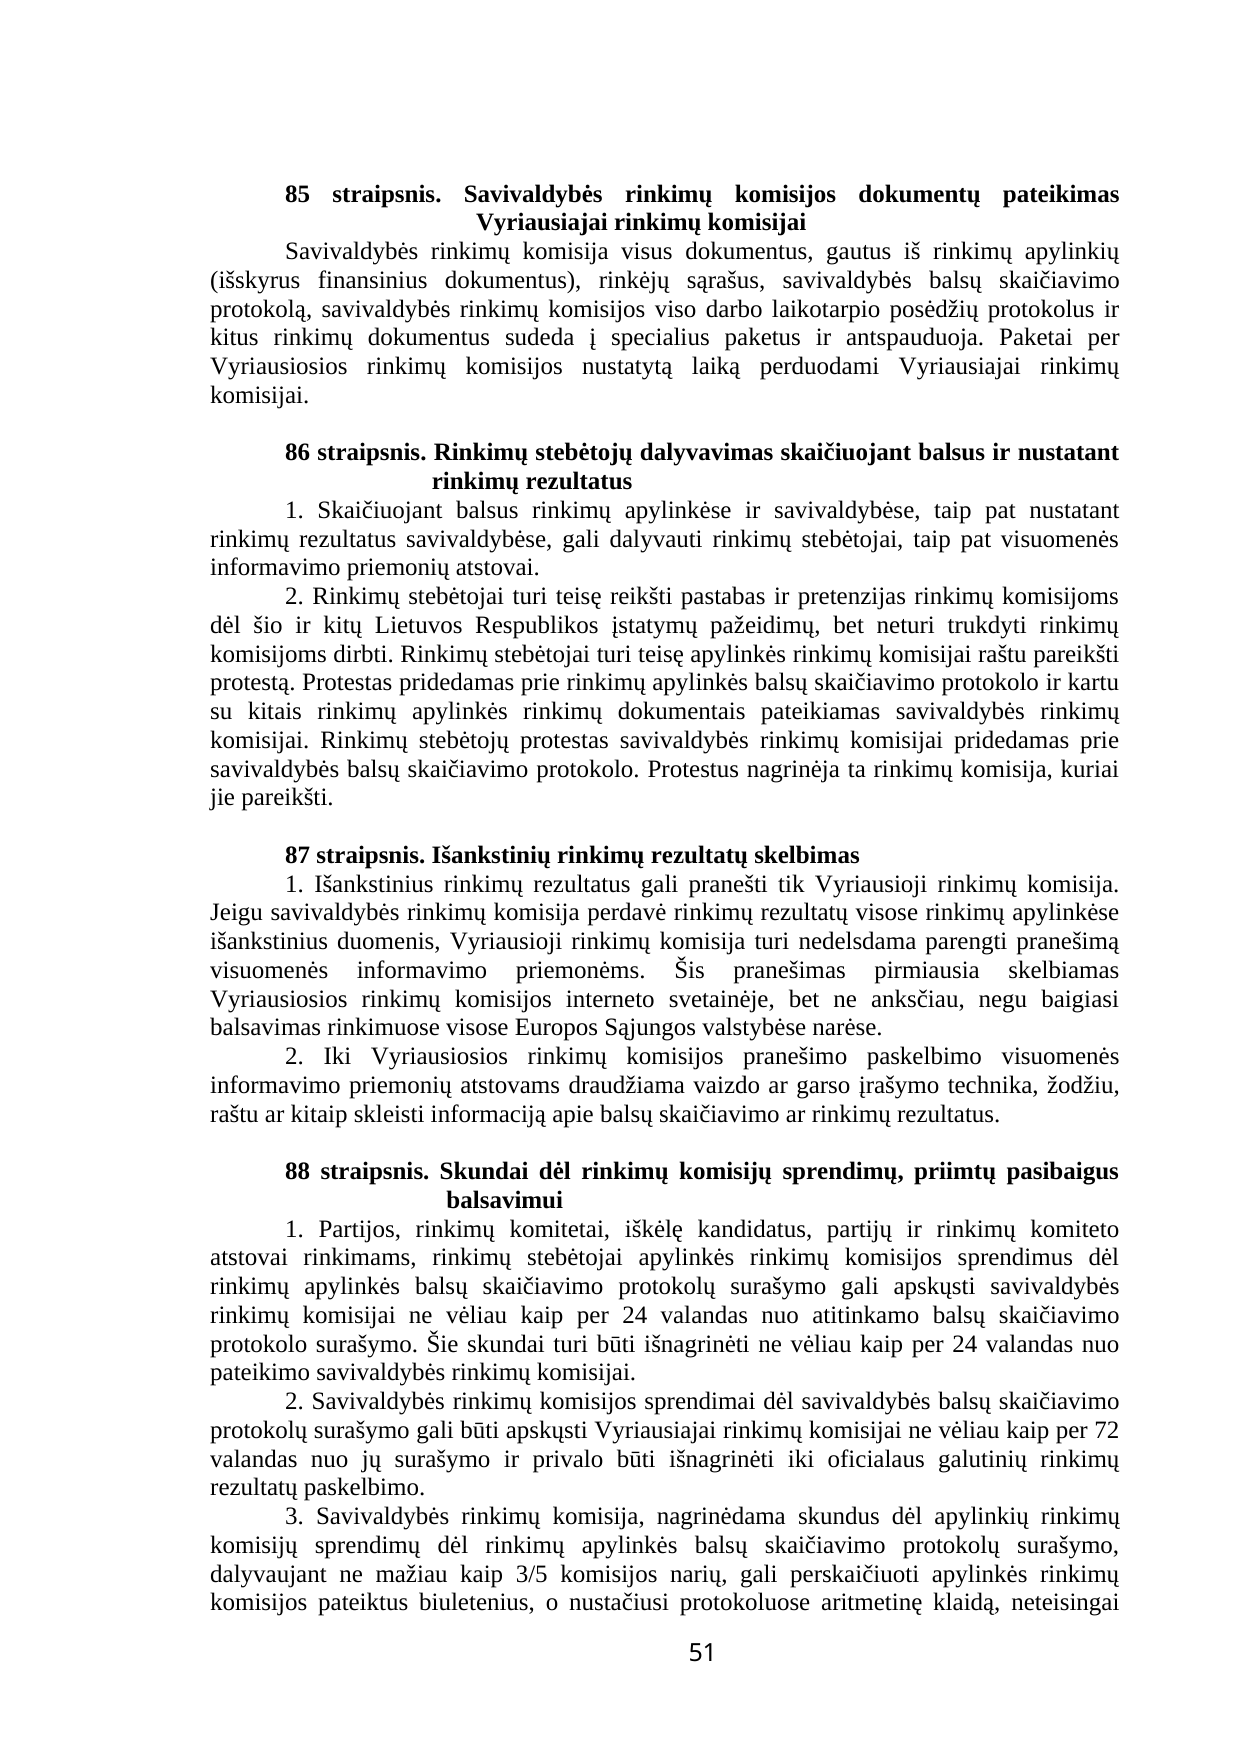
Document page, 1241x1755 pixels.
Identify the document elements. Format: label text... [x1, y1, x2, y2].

text 2. Rinkimų stebėtojai turi teisę reikšti pastabas ir pretenzijas rinkimų komisijoms dėl šio ir kitų Lietuvos Respublikos įstatymų pažeidimų, bet neturi trukdyti rinkimų komisijoms dirbti. Rinkimų stebėtojai turi teisę apylinkės rinkimų komisijai raštu pareikšti protestą. Protestas pridedamas prie rinkimų apylinkės balsų skaičiavimo protokolo ir kartu su kitais rinkimų apylinkės rinkimų dokumentais pateikiamas savivaldybės rinkimų komisijai. Rinkimų stebėtojų protestas savivaldybės rinkimų komisijai pridedamas prie savivaldybės balsų skaičiavimo protokolo. Protestus nagrinėja ta rinkimų komisija, kuriai jie pareikšti. [210, 581, 1120, 811]
text 87 straipsnis. Išankstinių rinkimų rezultatų skelbimas [210, 840, 1120, 869]
text 1. Partijos, rinkimų komitetai, iškėlę kandidatus, partijų ir rinkimų komiteto atstovai rinkimams, rinkimų stebėtojai apylinkės rinkimų komisijos sprendimus dėl rinkimų apylinkės balsų skaičiavimo protokolų surašymo gali apskųsti savivaldybės rinkimų komisijai ne vėliau kaip per 24 valandas nuo atitinkamo balsų skaičiavimo protokolo surašymo. Šie skundai turi būti išnagrinėti ne vėliau kaip per 24 valandas nuo pateikimo savivaldybės rinkimų komisijai. [210, 1214, 1120, 1386]
text 86 straipsnis. Rinkimų stebėtojų dalyvavimas skaičiuojant balsus ir nustatant rinkimų rezultatus [285, 437, 1120, 495]
text 1. Skaičiuojant balsus rinkimų apylinkėse ir savivaldybėse, taip pat nustatant rinkimų rezultatus savivaldybėse, gali dalyvauti rinkimų stebėtojai, taip pat visuomenės informavimo priemonių atstovai. [210, 495, 1120, 581]
text 3. Savivaldybės rinkimų komisija, nagrinėdama skundus dėl apylinkių rinkimų komisijų sprendimų dėl rinkimų apylinkės balsų skaičiavimo protokolų surašymo, dalyvaujant ne mažiau kaip 3/5 komisijos narių, gali perskaičiuoti apylinkės rinkimų komisijos pateiktus biuletenius, o nustačiusi protokoluose aritmetinę klaidą, neteisingai [210, 1501, 1120, 1616]
text 88 straipsnis. Skundai dėl rinkimų komisijų sprendimų, priimtų pasibaigus balsavimui [285, 1156, 1120, 1214]
text 85 straipsnis. Savivaldybės rinkimų komisijos dokumentų pateikimas Vyriausiajai rinkimų komisijai [285, 179, 1120, 236]
text 2. Savivaldybės rinkimų komisijos sprendimai dėl savivaldybės balsų skaičiavimo protokolų surašymo gali būti apskųsti Vyriausiajai rinkimų komisijai ne vėliau kaip per 72 valandas nuo jų surašymo ir privalo būti išnagrinėti iki oficialaus galutinių rinkimų rezultatų paskelbimo. [210, 1386, 1120, 1501]
text 1. Išankstinius rinkimų rezultatus gali pranešti tik Vyriausioji rinkimų komisija. Jeigu savivaldybės rinkimų komisija perdavė rinkimų rezultatų visose rinkimų apylinkėse išankstinius duomenis, Vyriausioji rinkimų komisija turi nedelsdama parengti pranešimą visuomenės informavimo priemonėms. Šis pranešimas pirmiausia skelbiamas Vyriausiosios rinkimų komisijos interneto svetainėje, bet ne anksčiau, negu baigiasi balsavimas rinkimuose visose Europos Sąjungos valstybėse narėse. [210, 869, 1120, 1041]
text Savivaldybės rinkimų komisija visus dokumentus, gautus iš rinkimų apylinkių (išskyrus finansinius dokumentus), rinkėjų sąrašus, savivaldybės balsų skaičiavimo protokolą, savivaldybės rinkimų komisijos viso darbo laikotarpio posėdžių protokolus ir kitus rinkimų dokumentus sudeda į specialius paketus ir antspauduoja. Paketai per Vyriausiosios rinkimų komisijos nustatytą laiką perduodami Vyriausiajai rinkimų komisijai. [210, 236, 1120, 409]
text 2. Iki Vyriausiosios rinkimų komisijos pranešimo paskelbimo visuomenės informavimo priemonių atstovams draudžiama vaizdo ar garso įrašymo technika, žodžiu, raštu ar kitaip skleisti informaciją apie balsų skaičiavimo ar rinkimų rezultatus. [210, 1041, 1120, 1127]
